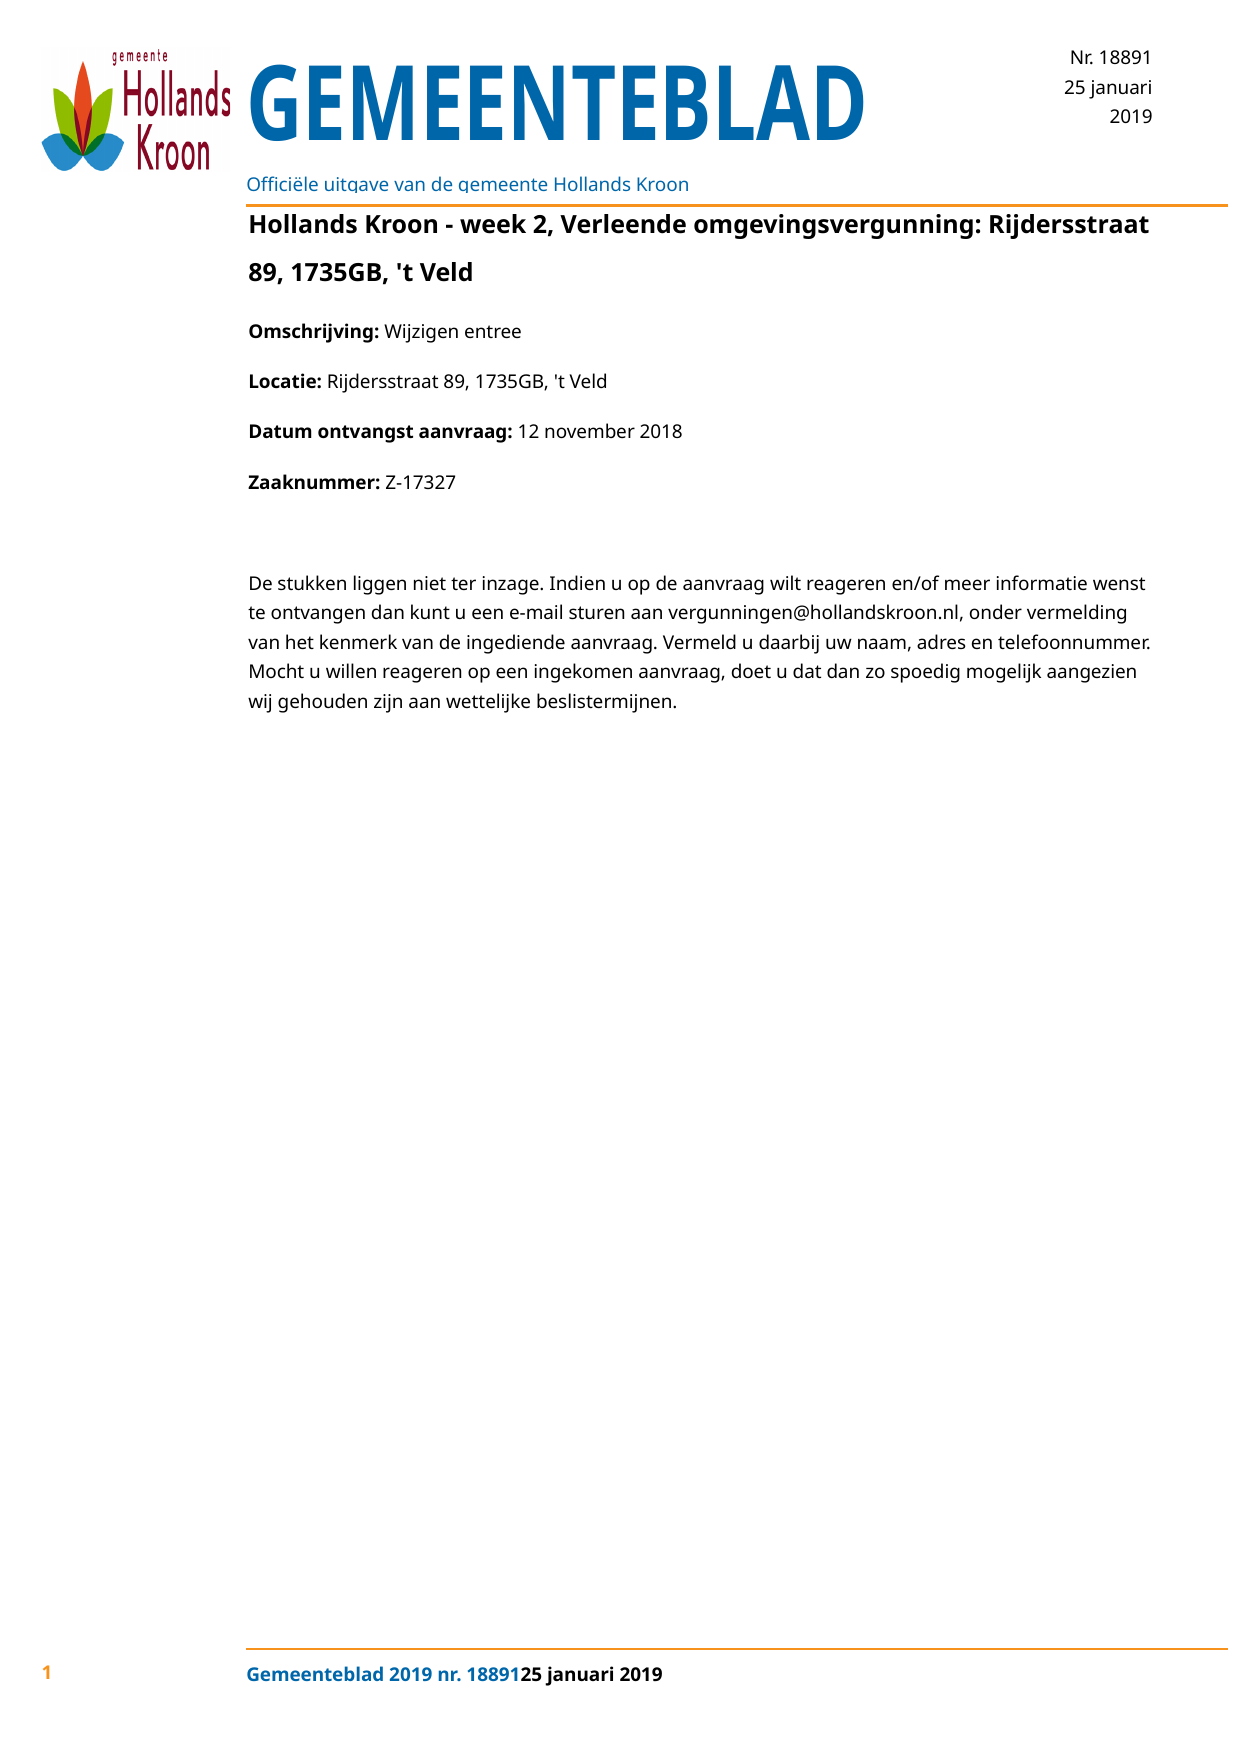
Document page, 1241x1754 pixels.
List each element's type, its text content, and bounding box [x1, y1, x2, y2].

text Zaaknummer: Z-17327 [248, 469, 1152, 495]
text Locatie: Rijdersstraat 89, 1735GB, 't Veld [248, 368, 1152, 394]
text Datum ontvangst aanvraag: 12 november 2018 [248, 419, 1152, 444]
picture [41, 47, 231, 172]
text De stukken liggen niet ter inzage. Indien u op de aanvraag wilt reageren en/of meer informatie wenst te ontvangen dan kunt u een e-mail sturen aan vergunningen@hollandskroon.nl, onder vermelding van het kenmerk van de ingediende aanvraag. Vermeld u daarbij uw naam, adres en telefoonnummer. Mocht u willen reageren op een ingekomen aanvraag, doet u dat dan zo spoedig mogelijk aangezien wij gehouden zijn aan wettelijke beslistermijnen. [248, 570, 1152, 714]
text Omschrijving: Wijzigen entree [248, 318, 1152, 344]
text Hollands Kroon - week 2, Verleende omgevingsvergunning: Rijdersstraat 89, 1735GB, 't Veld [248, 207, 1152, 288]
